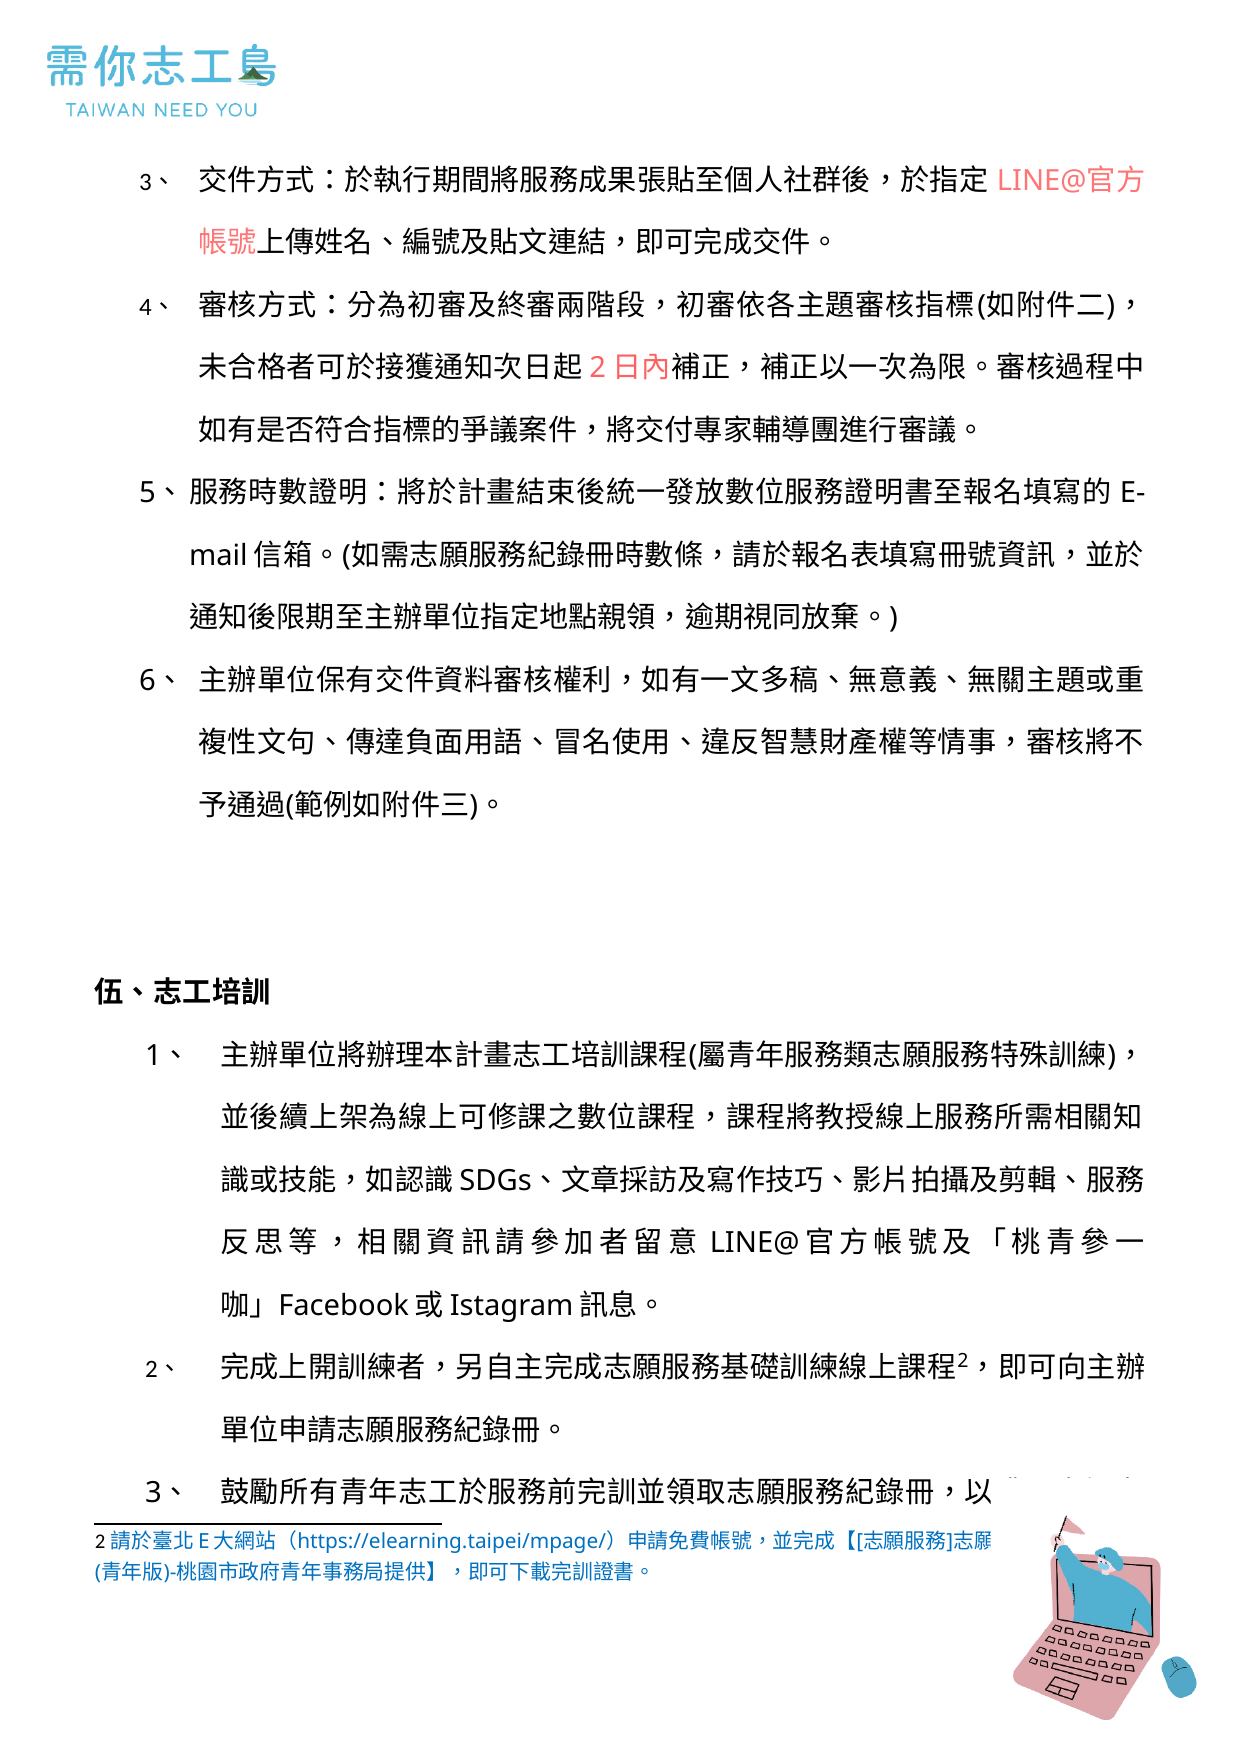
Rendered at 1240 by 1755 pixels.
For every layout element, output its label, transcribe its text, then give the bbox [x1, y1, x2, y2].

list 完成上開訓練者，另自主完成志願服務基礎訓練線上課程，即可向主辦單位申請志願服務紀錄冊。 [145, 1323, 1145, 1448]
list 主辦單位將辦理本計畫志工培訓課程(屬青年服務類志願服務特殊訓練)，並後續上架為線上可修課之數位課程，課程將教授線上服務所需相關知識或技能，如認識SDGs、文章採訪及寫作技巧、影片拍攝及剪輯、服務反思等，相關資訊請參加者留意LINE@官方帳號及「桃青參一咖」Facebook或Istagram訊息。 [145, 1011, 1145, 1323]
list 審核方式：分為初審及終審兩階段，初審依各主題審核指標(如附件二)，未合格者可於接獲通知次日起2日內補正，補正以一次為限。審核過程中如有是否符合指標的爭議案件，將交付專家輔導團進行審議。 [139, 261, 1145, 448]
list 交件方式：於執行期間將服務成果張貼至個人社群後，於指定LINE@官方帳號上傳姓名、編號及貼文連結，即可完成交件。 [139, 136, 1145, 261]
list 鼓勵所有青年志工於服務前完訓並領取志願服務紀錄冊，以獲取本計畫 [145, 1448, 1145, 1511]
list 服務時數證明：將於計畫結束後統一發放數位服務證明書至報名填寫的E-mail信箱。(如需志願服務紀錄冊時數條，請於報名表填寫冊號資訊，並於通知後限期至主辦單位指定地點親領，逾期視同放棄。) [139, 448, 1145, 636]
list 主辦單位保有交件資料審核權利，如有一文多稿、無意義、無關主題或重複性文句、傳達負面用語、冒名使用、違反智慧財產權等情事，審核將不予通過(範例如附件三)。 [139, 636, 1145, 823]
list 請於臺北E大網站（https://elearning.taipei/mpage/）申請免費帳號，並完成【[志願服務]志願服務基礎訓練(青年版)-桃園市政府青年事務局提供】，即可下載完訓證書。 [94, 1524, 990, 1585]
list 志工培訓 [94, 948, 1145, 1011]
